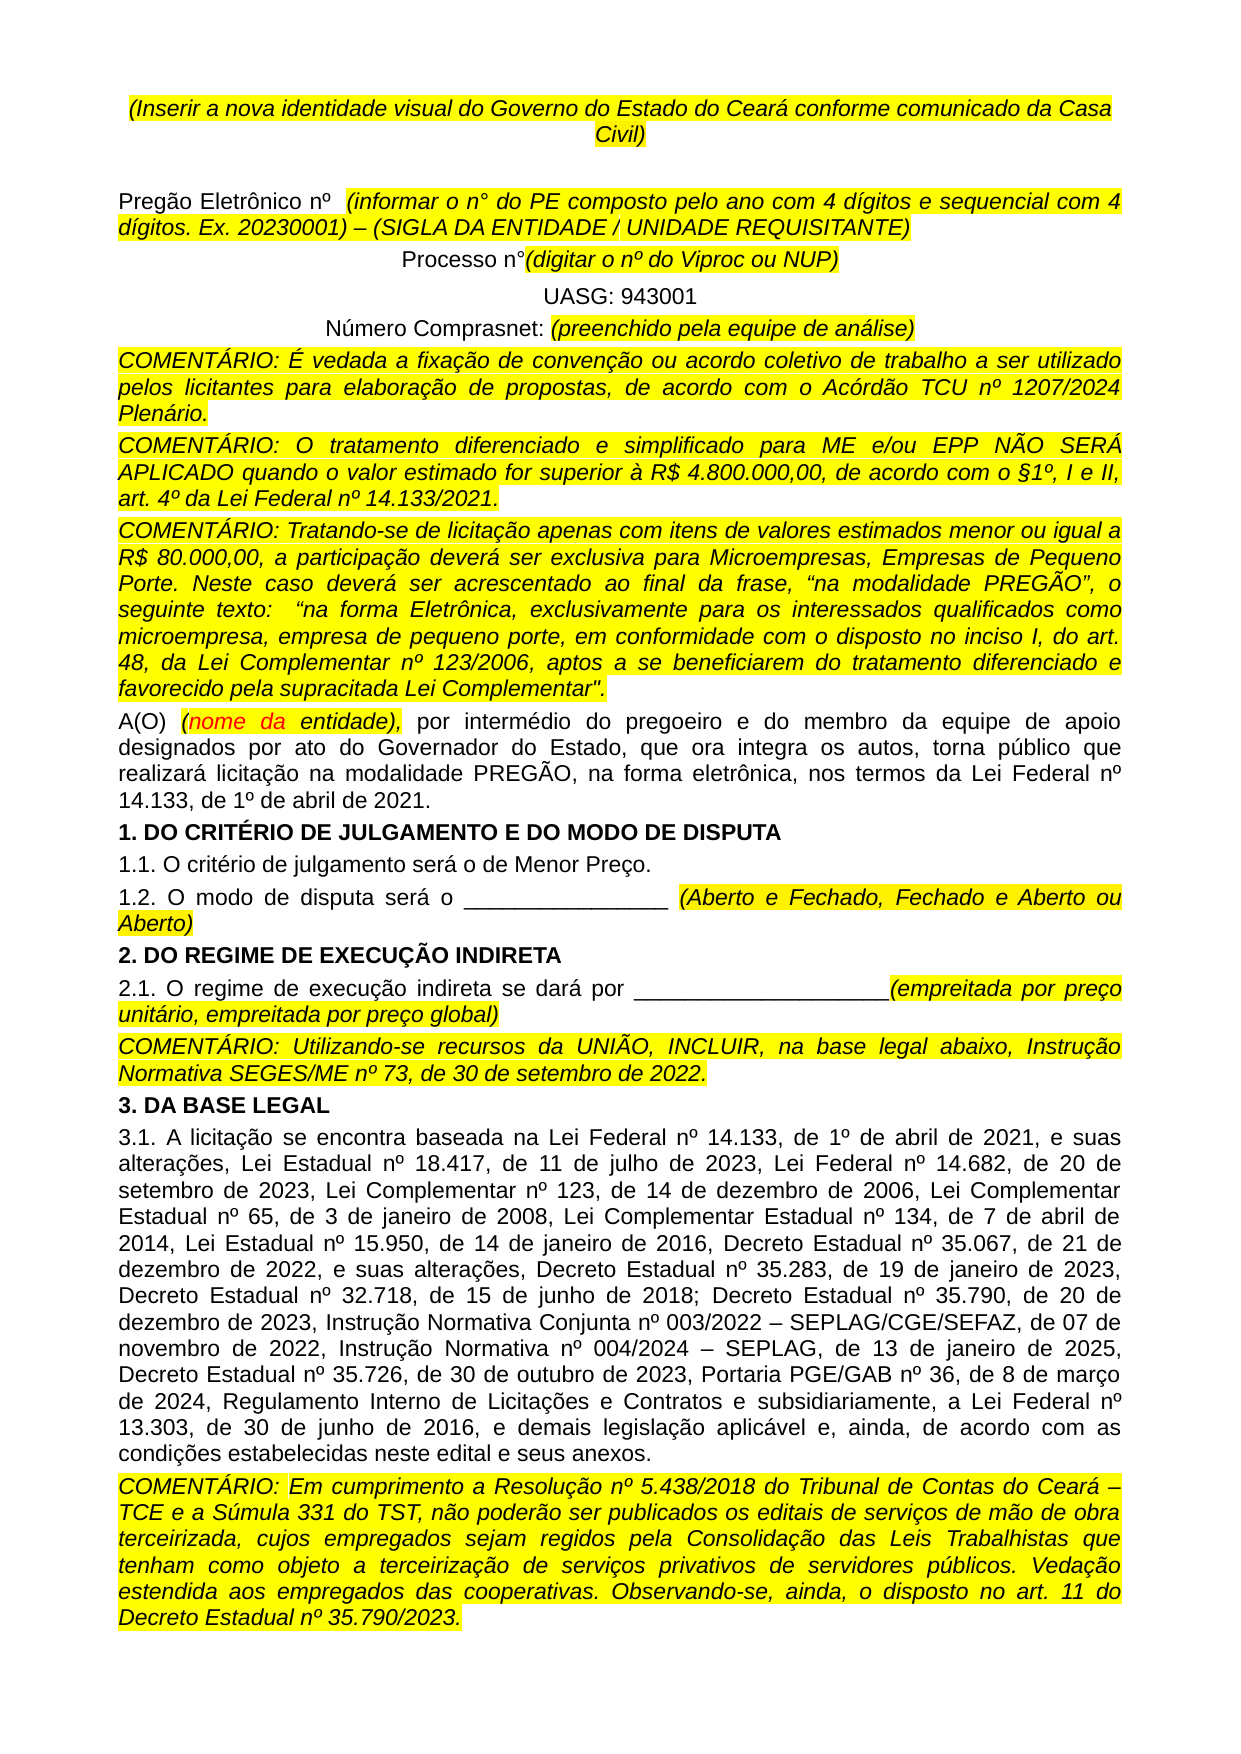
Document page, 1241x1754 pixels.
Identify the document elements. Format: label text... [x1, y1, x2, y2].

text COMENTÁRIO: É vedada a fixação de convenção ou acordo coletivo de trabalho a ser utilizado pelos licitantes para elaboração de propostas, de acordo com o Acórdão TCU nº 1207/2024 Plenário. [118, 347, 1122, 426]
text 2. DO REGIME DE EXECUÇÃO INDIRETA [118, 942, 1122, 968]
text COMENTÁRIO: Em cumprimento a Resolução nº 5.438/2018 do Tribunal de Contas do Ceará – TCE e a Súmula 331 do TST, não poderão ser publicados os editais de serviços de mão de obra terceirizada, cujos empregados sejam regidos pela Consolidação das Leis Trabalhistas que tenham como objeto a terceirização de serviços privativos de servidores públicos. Vedação estendida aos empregados das cooperativas. Observando-se, ainda, o disposto no art. 11 do Decreto Estadual nº 35.790/2023. [118, 1473, 1122, 1631]
text 3. DA BASE LEGAL [118, 1092, 1122, 1118]
text COMENTÁRIO: O tratamento diferenciado e simplificado para ME e/ou EPP NÃO SERÁ APLICADO quando o valor estimado for superior à R$ 4.800.000,00, de acordo com o §1º, I e II, art. 4º da Lei Federal nº 14.133/2021. [118, 432, 1122, 511]
text COMENTÁRIO: Tratando-se de licitação apenas com itens de valores estimados menor ou igual a R$ 80.000,00, a participação deverá ser exclusiva para Microempresas, Empresas de Pequeno Porte. Neste caso deverá ser acrescentado ao final da frase, “na modalidade PREGÃO”, o seguinte texto: “na forma Eletrônica, exclusivamente para os interessados qualificados como microempresa, empresa de pequeno porte, em conformidade com o disposto no inciso I, do art. 48, da Lei Complementar nº 123/2006, aptos a se beneficiarem do tratamento diferenciado e favorecido pela supracitada Lei Complementar". [118, 517, 1122, 702]
text (Inserir a nova identidade visual do Governo do Estado do Ceará conforme comunicado da Casa Civil) [118, 94, 1122, 147]
text 2.1. O regime de execução indireta se dará por ____________________(empreitada por preço unitário, empreitada por preço global) [118, 974, 1122, 1027]
text Processo n°(digitar o nº do Viproc ou NUP) [118, 246, 1122, 273]
text UASG: 943001 [118, 283, 1122, 309]
text Número Comprasnet: (preenchido pela equipe de análise) [118, 315, 1122, 341]
text 3.1. A licitação se encontra baseada na Lei Federal nº 14.133, de 1º de abril de 2021, e suas alterações, Lei Estadual nº 18.417, de 11 de julho de 2023, Lei Federal nº 14.682, de 20 de setembro de 2023, Lei Complementar nº 123, de 14 de dezembro de 2006, Lei Complementar Estadual nº 65, de 3 de janeiro de 2008, Lei Complementar Estadual nº 134, de 7 de abril de 2014, Lei Estadual nº 15.950, de 14 de janeiro de 2016, Decreto Estadual nº 35.067, de 21 de dezembro de 2022, e suas alterações, Decreto Estadual nº 35.283, de 19 de janeiro de 2023, Decreto Estadual nº 32.718, de 15 de junho de 2018; Decreto Estadual nº 35.790, de 20 de dezembro de 2023, Instrução Normativa Conjunta nº 003/2022 – SEPLAG/CGE/SEFAZ, de 07 de novembro de 2022, Instrução Normativa nº 004/2024 – SEPLAG, de 13 de janeiro de 2025, Decreto Estadual nº 35.726, de 30 de outubro de 2023, Portaria PGE/GAB nº 36, de 8 de março de 2024, Regulamento Interno de Licitações e Contratos e subsidiariamente, a Lei Federal nº 13.303, de 30 de junho de 2016, e demais legislação aplicável e, ainda, de acordo com as condições estabelecidas neste edital e seus anexos. [118, 1124, 1122, 1467]
text A(O) (nome da entidade), por intermédio do pregoeiro e do membro da equipe de apoio designados por ato do Governador do Estado, que ora integra os autos, torna público que realizará licitação na modalidade PREGÃO, na forma eletrônica, nos termos da Lei Federal nº 14.133, de 1º de abril de 2021. [118, 708, 1122, 813]
text 1.1. O critério de julgamento será o de Menor Preço. [118, 851, 1122, 878]
text COMENTÁRIO: Utilizando-se recursos da UNIÃO, INCLUIR, na base legal abaixo, Instrução Normativa SEGES/ME nº 73, de 30 de setembro de 2022. [118, 1033, 1122, 1086]
text 1.2. O modo de disputa será o ________________ (Aberto e Fechado, Fechado e Aberto ou Aberto) [118, 883, 1122, 936]
text 1. DO CRITÉRIO DE JULGAMENTO E DO MODO DE DISPUTA [118, 819, 1122, 845]
text Pregão Eletrônico nº (informar o n° do PE composto pelo ano com 4 dígitos e sequencial com 4 dígitos. Ex. 20230001) – (SIGLA DA ENTIDADE / UNIDADE REQUISITANTE) [118, 188, 1122, 241]
